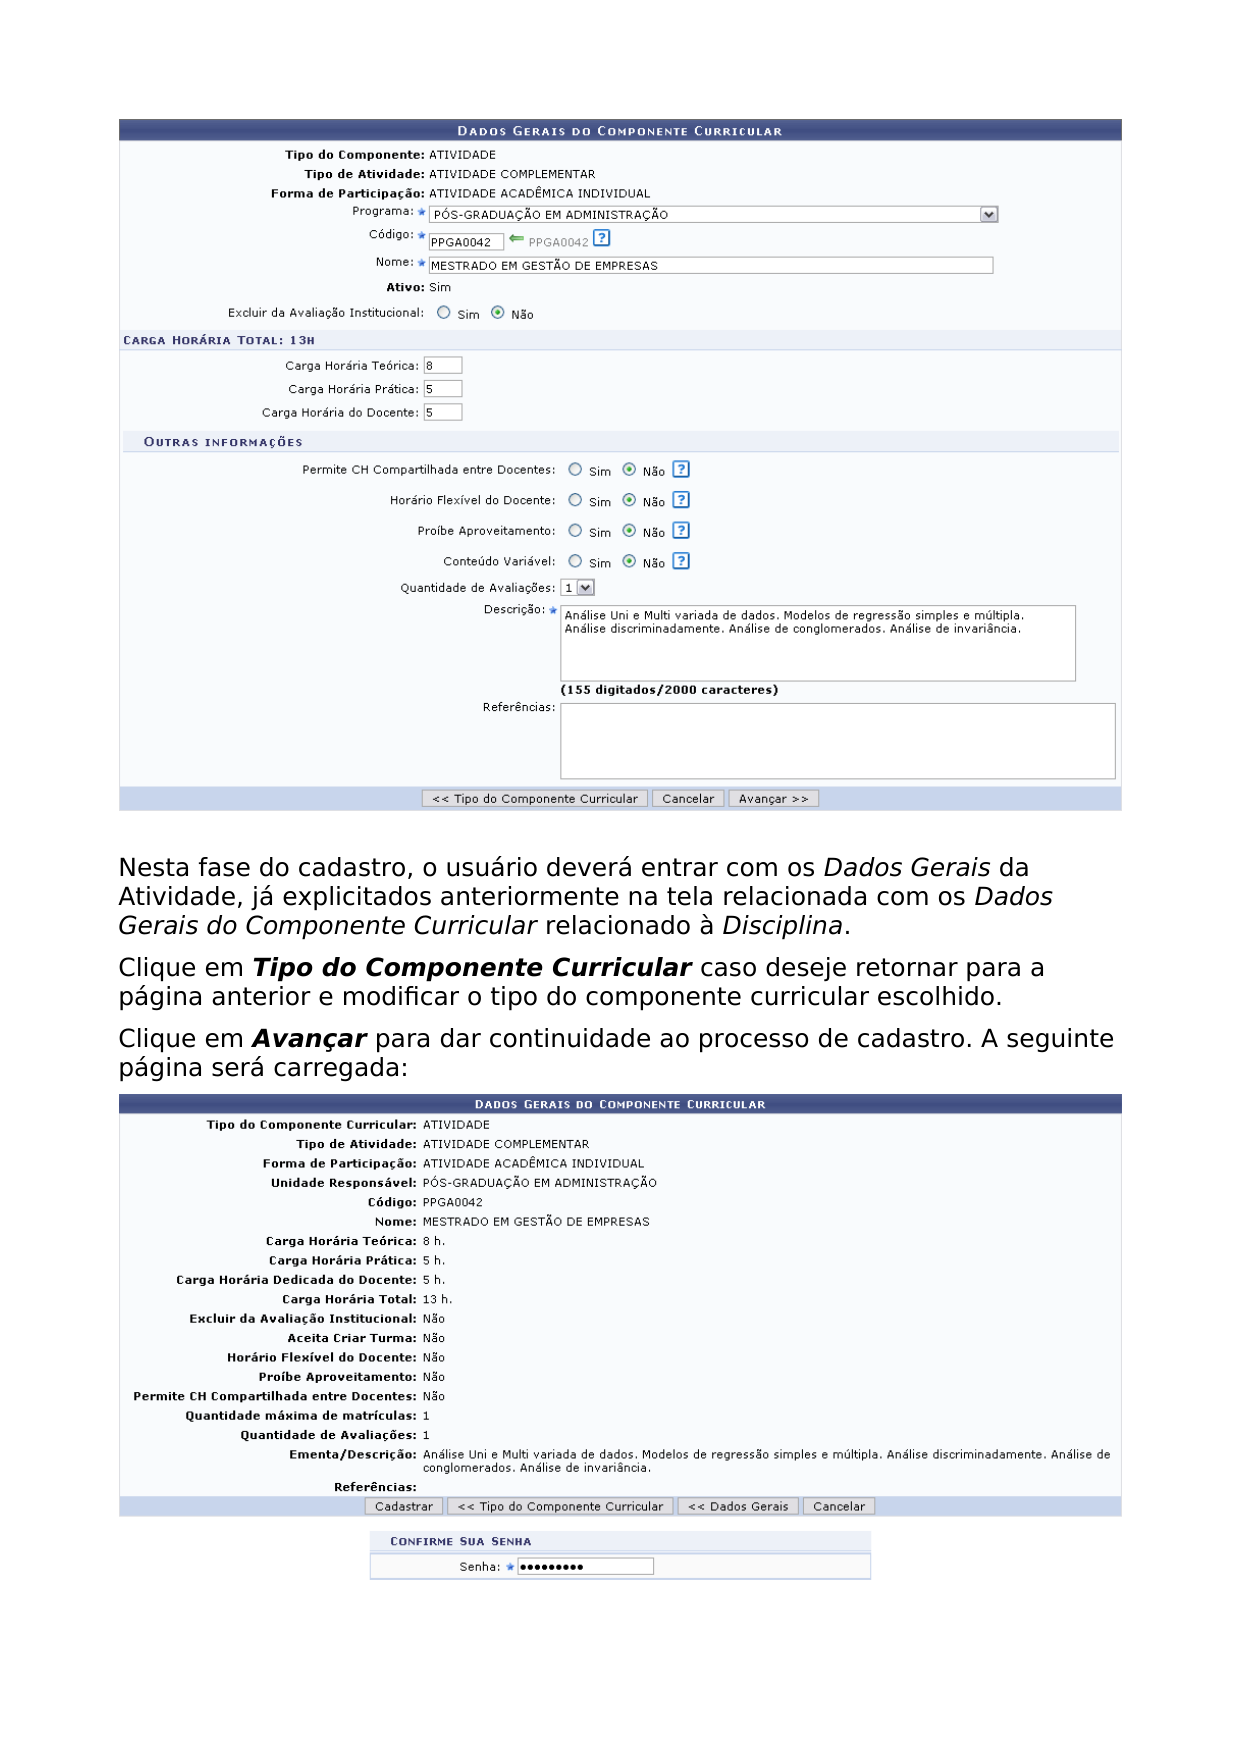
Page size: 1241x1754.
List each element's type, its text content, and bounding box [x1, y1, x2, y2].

text Clique em Tipo do Componente Curricular caso deseje retornar para a página anterior e modificar o tipo do componente curricular escolhido. [118, 953, 1122, 1011]
picture [118, 118, 1123, 812]
text Nesta fase do cadastro, o usuário deverá entrar com os Dados Gerais da Atividade, já explicitados anteriormente na tela relacionada com os Dados Gerais do Componente Curricular relacionado à Disciplina. [118, 853, 1122, 941]
picture [118, 1094, 1123, 1581]
text Clique em Avançar para dar continuidade ao processo de cadastro. A seguinte página será carregada: [118, 1024, 1122, 1082]
